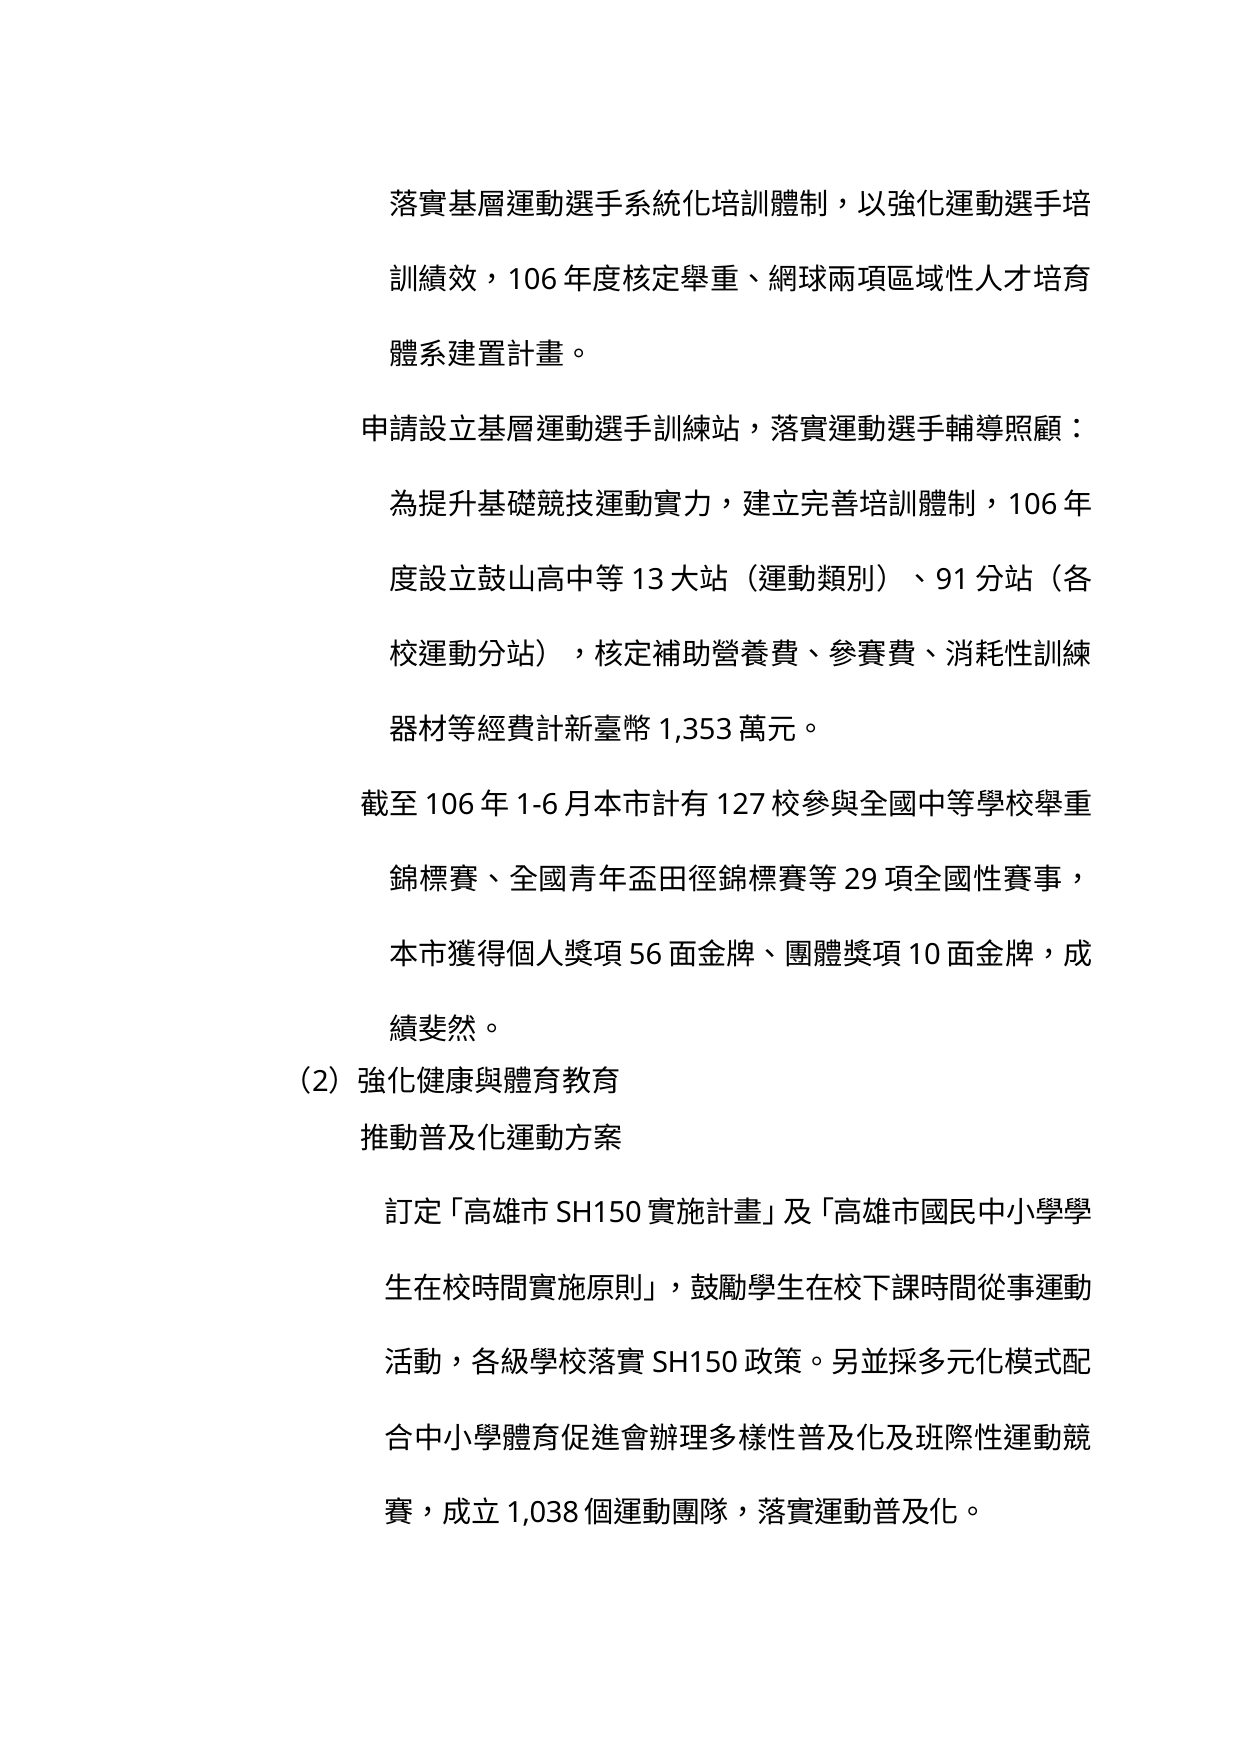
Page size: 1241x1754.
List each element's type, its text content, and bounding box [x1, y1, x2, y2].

text 截至106年1-6月本市計有127校參與全國中等學校舉重錦標賽、全國青年盃田徑錦標賽等29項全國性賽事，本市獲得個人獎項56面金牌、團體獎項10面金牌，成績斐然。 [360, 764, 1092, 1064]
text 推動普及化運動方案 [360, 1098, 1092, 1173]
text （2）強化健康與體育教育 [283, 1064, 1092, 1098]
text 申請設立基層運動選手訓練站，落實運動選手輔導照顧：為提升基礎競技運動實力，建立完善培訓體制，106年度設立鼓山高中等13大站（運動類別）、91分站（各校運動分站），核定補助營養費、參賽費、消耗性訓練器材等經費計新臺幣1,353萬元。 [360, 389, 1092, 764]
text 落實基層運動選手系統化培訓體制，以強化運動選手培訓績效，106年度核定舉重、網球兩項區域性人才培育體系建置計畫。 [360, 164, 1092, 389]
text 訂定「高雄市SH150實施計畫」及「高雄市國民中小學學生在校時間實施原則」，鼓勵學生在校下課時間從事運動活動，各級學校落實SH150政策。另並採多元化模式配合中小學體育促進會辦理多樣性普及化及班際性運動競賽，成立1,038個運動團隊，落實運動普及化。 [384, 1173, 1092, 1548]
